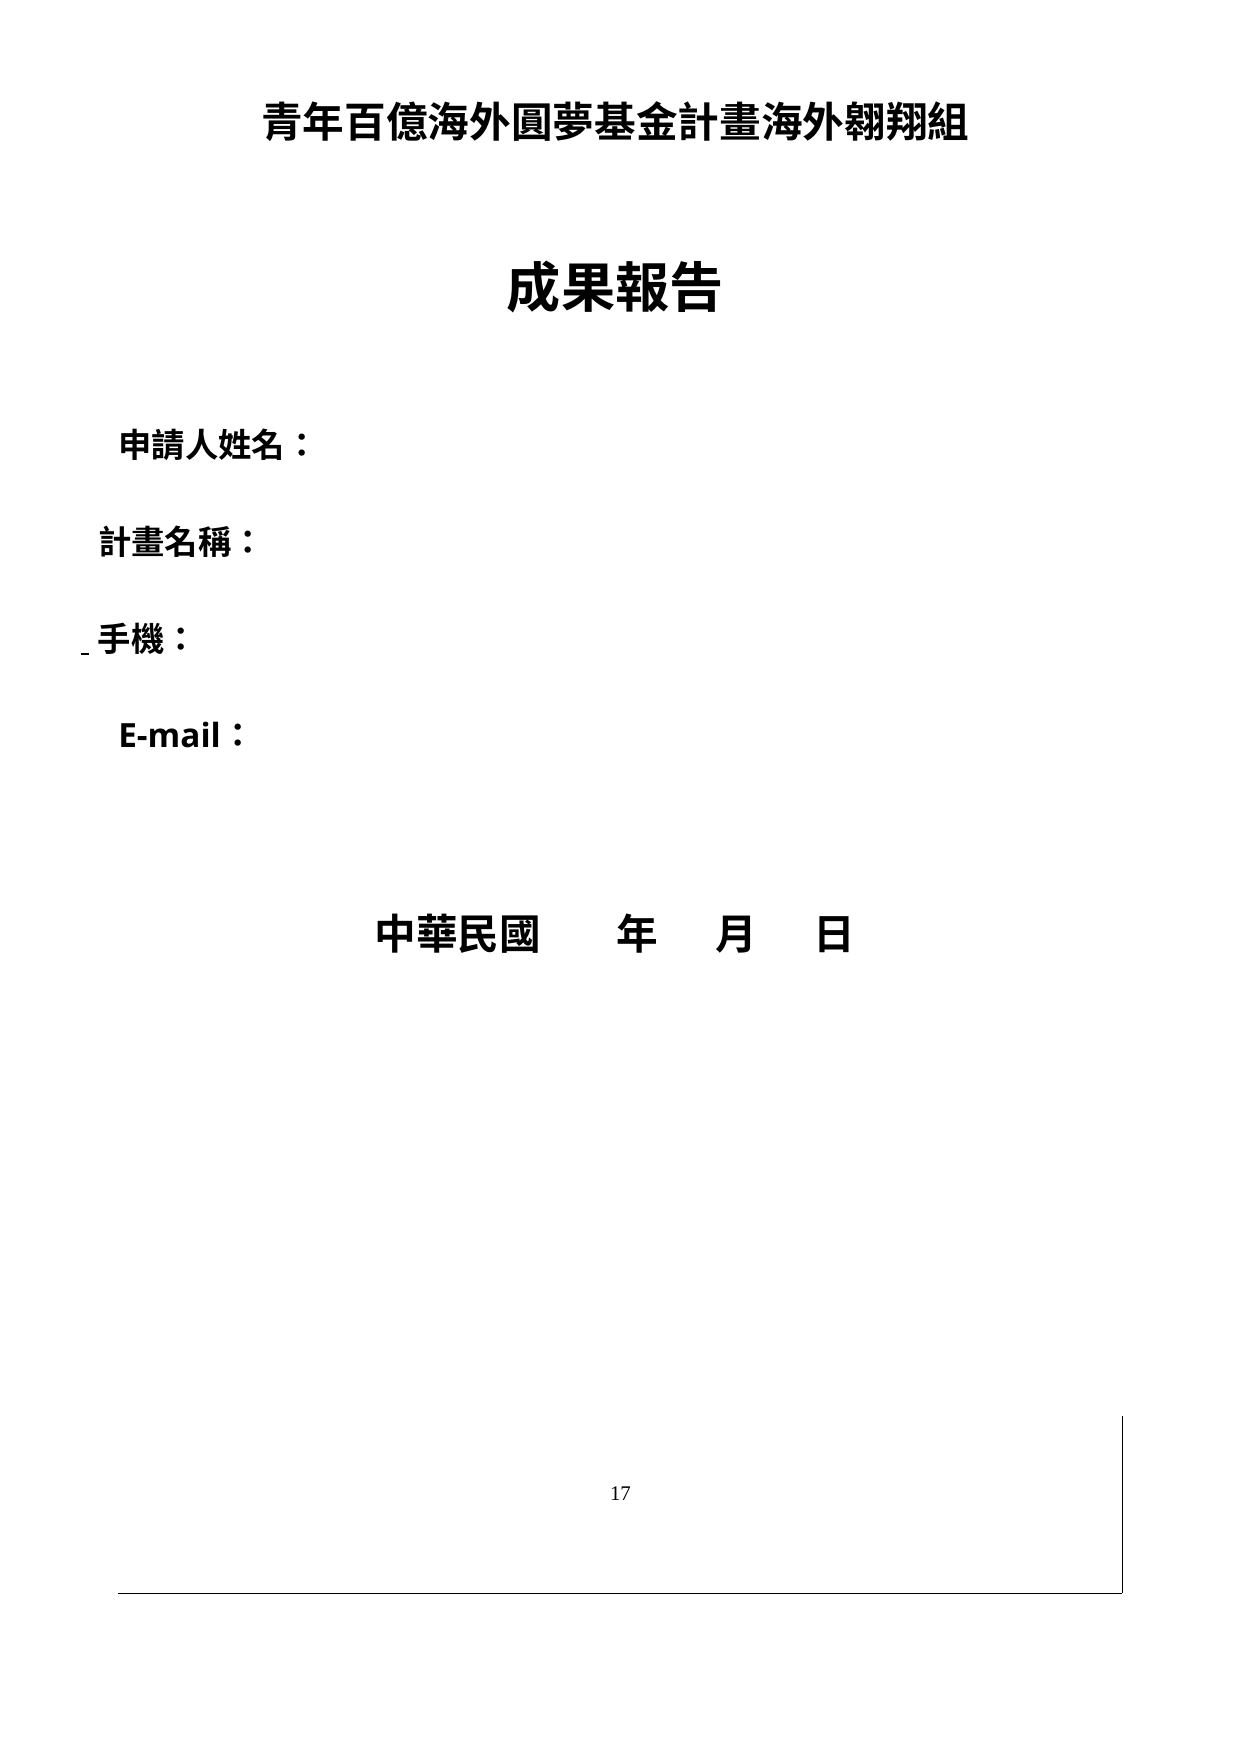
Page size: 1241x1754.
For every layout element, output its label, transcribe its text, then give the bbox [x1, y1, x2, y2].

text 手機： [81, 612, 1149, 661]
text 中華民國 年 月 日 [81, 901, 1149, 962]
text 申請人姓名： [118, 419, 1122, 467]
text E-mail： [118, 709, 1149, 758]
text 青年百億海外圓夢基金計畫海外翱翔組 [81, 89, 1149, 149]
text 成果報告 [81, 245, 1149, 323]
text 計畫名稱： [81, 516, 1149, 564]
